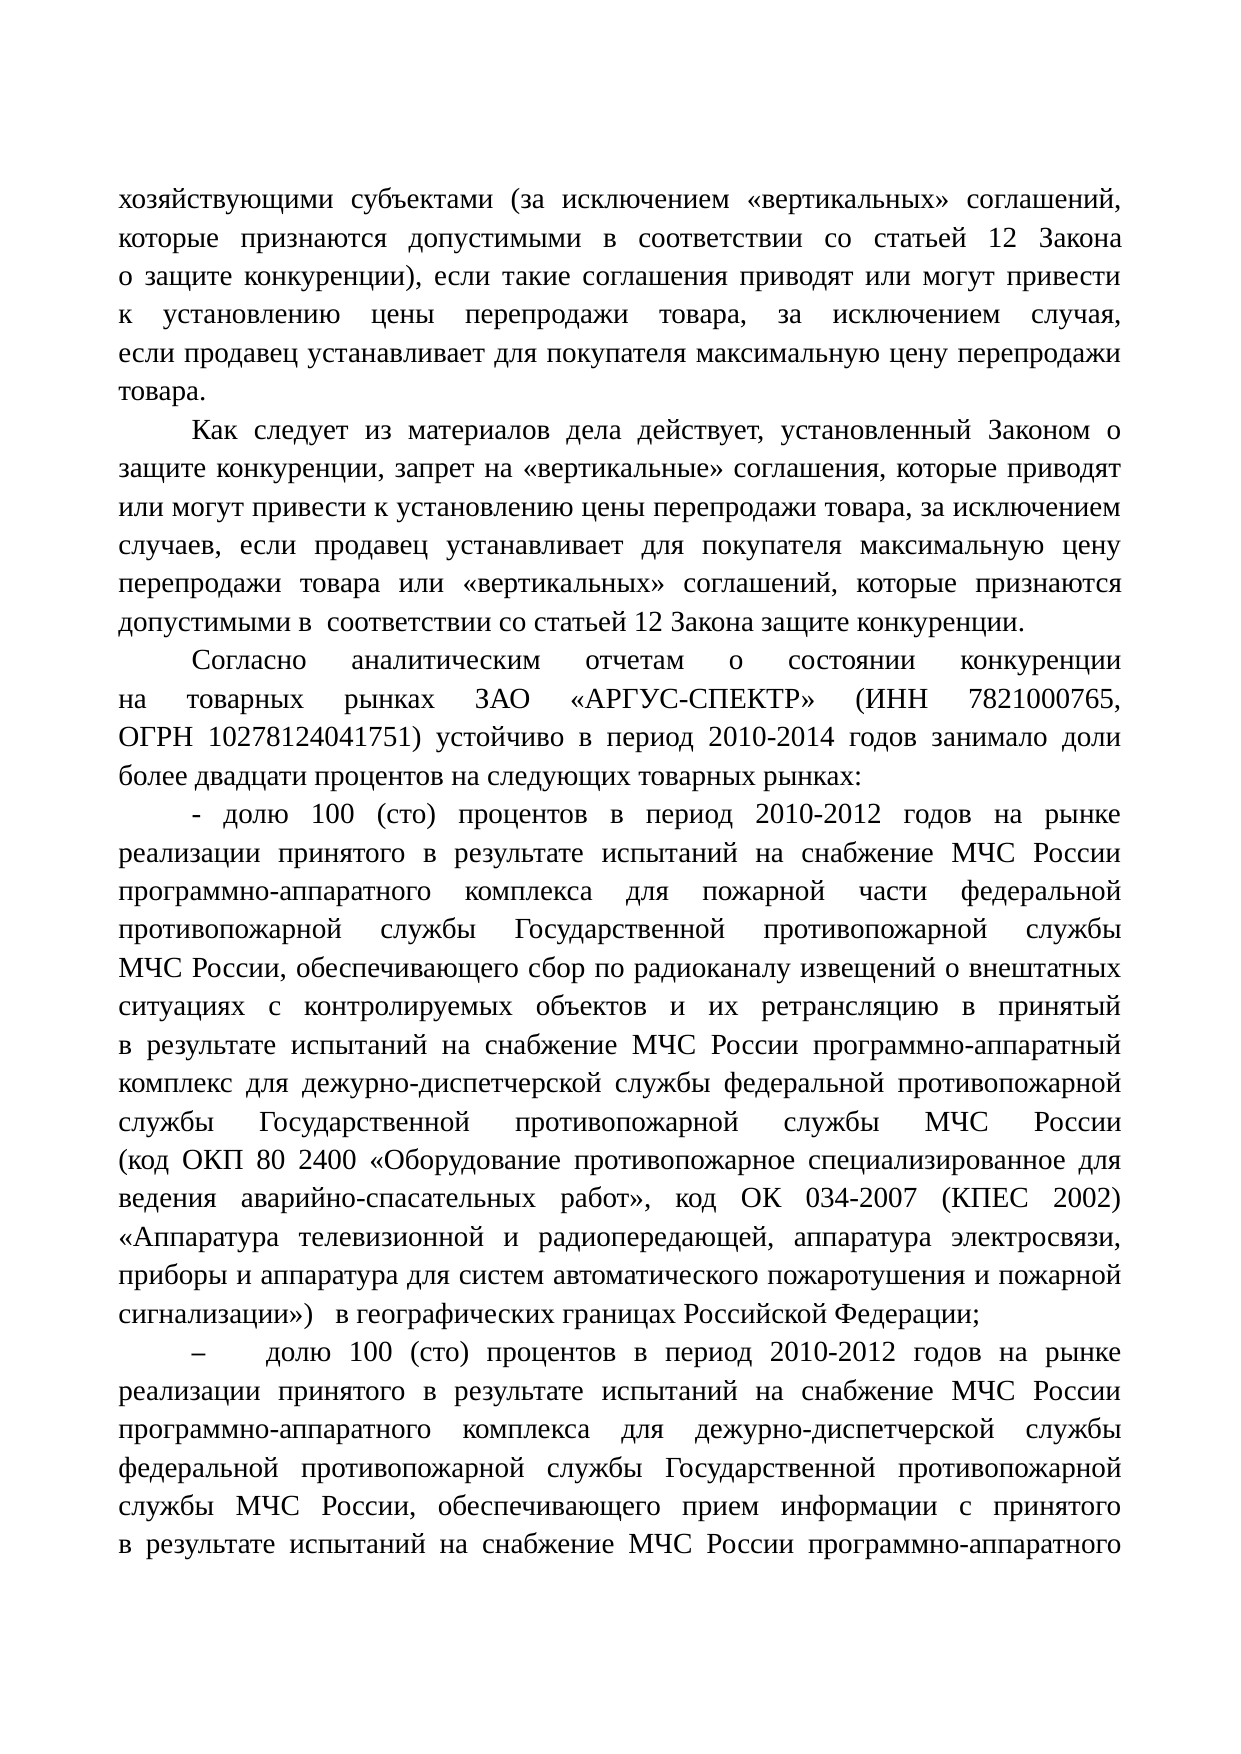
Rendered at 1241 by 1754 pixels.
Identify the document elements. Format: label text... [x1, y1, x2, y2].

text - долю 100 (сто) процентов в период 2010-2012 годов на рынке реализации принятого в результате испытаний на снабжение МЧС России программно-аппаратного комплекса для пожарной части федеральной противопожарной службы Государственной противопожарной службы МЧС России, обеспечивающего сбор по радиоканалу извещений о внештатных ситуациях с контролируемых объектов и их ретрансляцию в принятый в результате испытаний на снабжение МЧС России программно-аппаратный комплекс для дежурно-диспетчерской службы федеральной противопожарной службы Государственной противопожарной службы МЧС России (код ОКП 80 2400 «Оборудование противопожарное специализированное для ведения аварийно-спасательных работ», код ОК 034-2007 (КПЕС 2002) «Аппаратура телевизионной и радиопередающей, аппаратура электросвязи, приборы и аппаратура для систем автоматического пожаротушения и пожарной сигнализации») в географических границах Российской Федерации; [118, 791, 1122, 1329]
list долю 100 (сто) процентов в период 2010-2012 годов на рынке реализации принятого в результате испытаний на снабжение МЧС России программно-аппаратного комплекса для дежурно-диспетчерской службы федеральной противопожарной службы Государственной противопожарной службы МЧС России, обеспечивающего прием информации с принятого в результате испытаний на снабжение МЧС России программно-аппаратного [118, 1329, 1122, 1560]
text хозяйствующими субъектами (за исключением «вертикальных» соглашений, которые признаются допустимыми в соответствии со статьей 12 Закона о защите конкуренции), если такие соглашения приводят или могут привести к установлению цены перепродажи товара, за исключением случая, если продавец устанавливает для покупателя максимальную цену перепродажи товара. [118, 176, 1122, 407]
text Согласно аналитическим отчетам о состоянии конкуренции на товарных рынках ЗАО «АРГУС-СПЕКТР» (ИНН 7821000765, ОГРН 10278124041751) устойчиво в период 2010-2014 годов занимало доли более двадцати процентов на следующих товарных рынках: [118, 638, 1122, 791]
text Как следует из материалов дела действует, установленный Законом о защите конкуренции, запрет на «вертикальные» соглашения, которые приводят или могут привести к установлению цены перепродажи товара, за исключением случаев, если продавец устанавливает для покупателя максимальную цену перепродажи товара или «вертикальных» соглашений, которые признаются допустимыми в соответствии со статьей 12 Закона защите конкуренции. [118, 407, 1122, 638]
